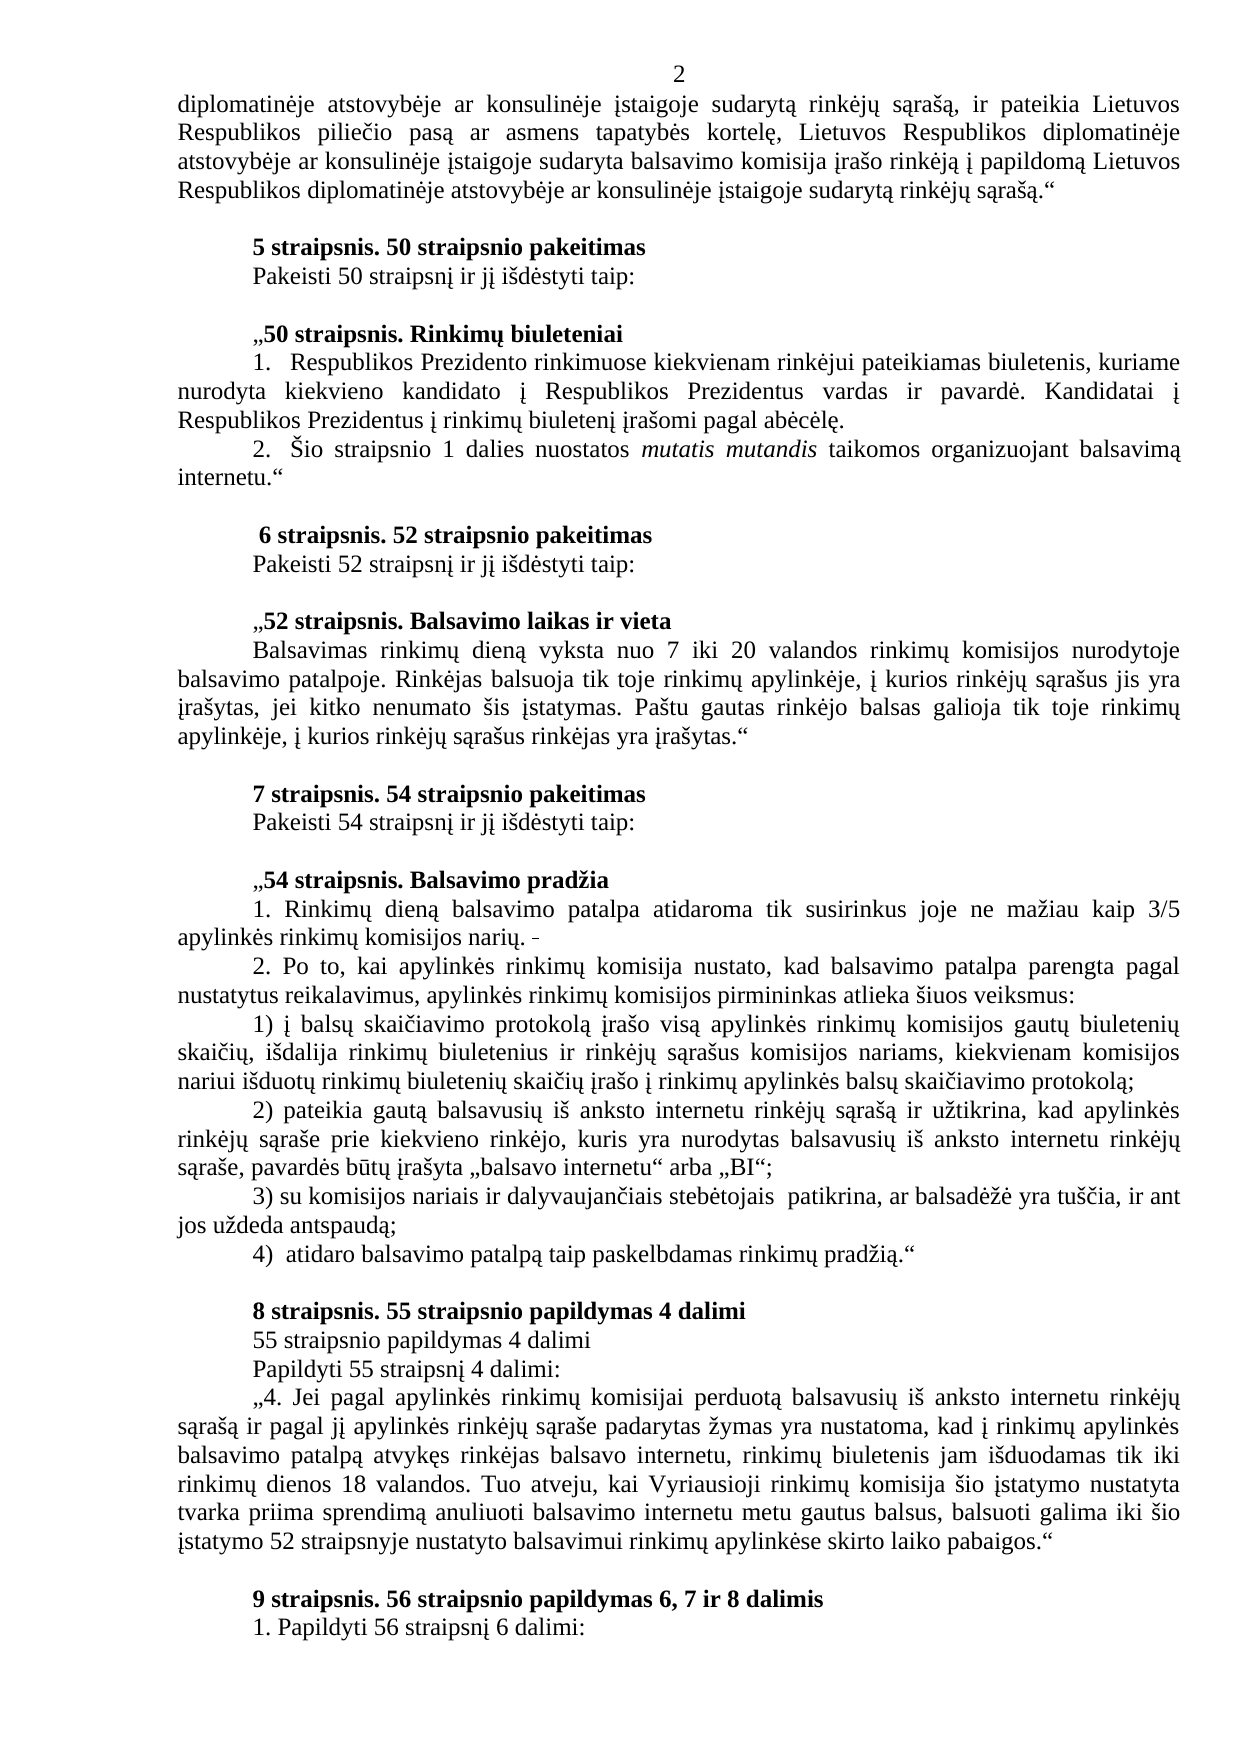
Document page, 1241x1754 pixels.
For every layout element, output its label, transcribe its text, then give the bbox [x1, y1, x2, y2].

text 55 straipsnio papildymas 4 dalimi [177, 1325, 1181, 1354]
text 2. Šio straipsnio 1 dalies nuostatos mutatis mutandis taikomos organizuojant balsavimą internetu.“ [177, 434, 1181, 491]
text „50 straipsnis. Rinkimų biuleteniai [177, 319, 1181, 347]
text diplomatinėje atstovybėje ar konsulinėje įstaigoje sudarytą rinkėjų sąrašą, ir pateikia Lietuvos Respublikos piliečio pasą ar asmens tapatybės kortelę, Lietuvos Respublikos diplomatinėje atstovybėje ar konsulinėje įstaigoje sudaryta balsavimo komisija įrašo rinkėją į papildomą Lietuvos Respublikos diplomatinėje atstovybėje ar konsulinėje įstaigoje sudarytą rinkėjų sąrašą.“ [177, 89, 1181, 204]
text Pakeisti 54 straipsnį ir jį išdėstyti taip: [177, 807, 1181, 836]
text Balsavimas rinkimų dieną vyksta nuo 7 iki 20 valandos rinkimų komisijos nurodytoje balsavimo patalpoje. Rinkėjas balsuoja tik toje rinkimų apylinkėje, į kurios rinkėjų sąrašus jis yra įrašytas, jei kitko nenumato šis įstatymas. Paštu gautas rinkėjo balsas galioja tik toje rinkimų apylinkėje, į kurios rinkėjų sąrašus rinkėjas yra įrašytas.“ [177, 635, 1181, 750]
text 2) pateikia gautą balsavusių iš anksto internetu rinkėjų sąrašą ir užtikrina, kad apylinkės rinkėjų sąraše prie kiekvieno rinkėjo, kuris yra nurodytas balsavusių iš anksto internetu rinkėjų sąraše, pavardės būtų įrašyta „balsavo internetu“ arba „BI“; [177, 1095, 1181, 1181]
text Pakeisti 52 straipsnį ir jį išdėstyti taip: [177, 549, 1181, 577]
text 5 straipsnis. 50 straipsnio pakeitimas [177, 232, 1181, 261]
text 3) su komisijos nariais ir dalyvaujančiais stebėtojais patikrina, ar balsadėžė yra tuščia, ir ant jos uždeda antspaudą; [177, 1181, 1181, 1239]
text „52 straipsnis. Balsavimo laikas ir vieta [177, 606, 1181, 635]
text 9 straipsnis. 56 straipsnio papildymas 6, 7 ir 8 dalimis [252, 1584, 1181, 1612]
text „4. Jei pagal apylinkės rinkimų komisijai perduotą balsavusių iš anksto internetu rinkėjų sąrašą ir pagal jį apylinkės rinkėjų sąraše padarytas žymas yra nustatoma, kad į rinkimų apylinkės balsavimo patalpą atvykęs rinkėjas balsavo internetu, rinkimų biuletenis jam išduodamas tik iki rinkimų dienos 18 valandos. Tuo atveju, kai Vyriausioji rinkimų komisija šio įstatymo nustatyta tvarka priima sprendimą anuliuoti balsavimo internetu metu gautus balsus, balsuoti galima iki šio įstatymo 52 straipsnyje nustatyto balsavimui rinkimų apylinkėse skirto laiko pabaigos.“ [177, 1382, 1181, 1555]
text 1) į balsų skaičiavimo protokolą įrašo visą apylinkės rinkimų komisijos gautų biuletenių skaičių, išdalija rinkimų biuletenius ir rinkėjų sąrašus komisijos nariams, kiekvienam komisijos nariui išduotų rinkimų biuletenių skaičių įrašo į rinkimų apylinkės balsų skaičiavimo protokolą; [177, 1009, 1181, 1095]
text Pakeisti 50 straipsnį ir jį išdėstyti taip: [177, 261, 1181, 290]
text 8 straipsnis. 55 straipsnio papildymas 4 dalimi [177, 1296, 1181, 1325]
text 1. Respublikos Prezidento rinkimuose kiekvienam rinkėjui pateikiamas biuletenis, kuriame nurodyta kiekvieno kandidato į Respublikos Prezidentus vardas ir pavardė. Kandidatai į Respublikos Prezidentus į rinkimų biuletenį įrašomi pagal abėcėlę. [177, 347, 1181, 434]
text Papildyti 55 straipsnį 4 dalimi: [177, 1354, 1181, 1382]
text 2. Po to, kai apylinkės rinkimų komisija nustato, kad balsavimo patalpa parengta pagal nustatytus reikalavimus, apylinkės rinkimų komisijos pirmininkas atlieka šiuos veiksmus: [177, 951, 1181, 1009]
text 1. Papildyti 56 straipsnį 6 dalimi: [177, 1612, 1181, 1641]
text 1. Rinkimų dieną balsavimo patalpa atidaroma tik susirinkus joje ne mažiau kaip 3/5 apylinkės rinkimų komisijos narių. [177, 894, 1181, 951]
text 4) atidaro balsavimo patalpą taip paskelbdamas rinkimų pradžią.“ [177, 1239, 1181, 1267]
text 6 straipsnis. 52 straipsnio pakeitimas [177, 520, 1181, 549]
text 7 straipsnis. 54 straipsnio pakeitimas [177, 779, 1181, 807]
text „54 straipsnis. Balsavimo pradžia [177, 865, 1181, 894]
